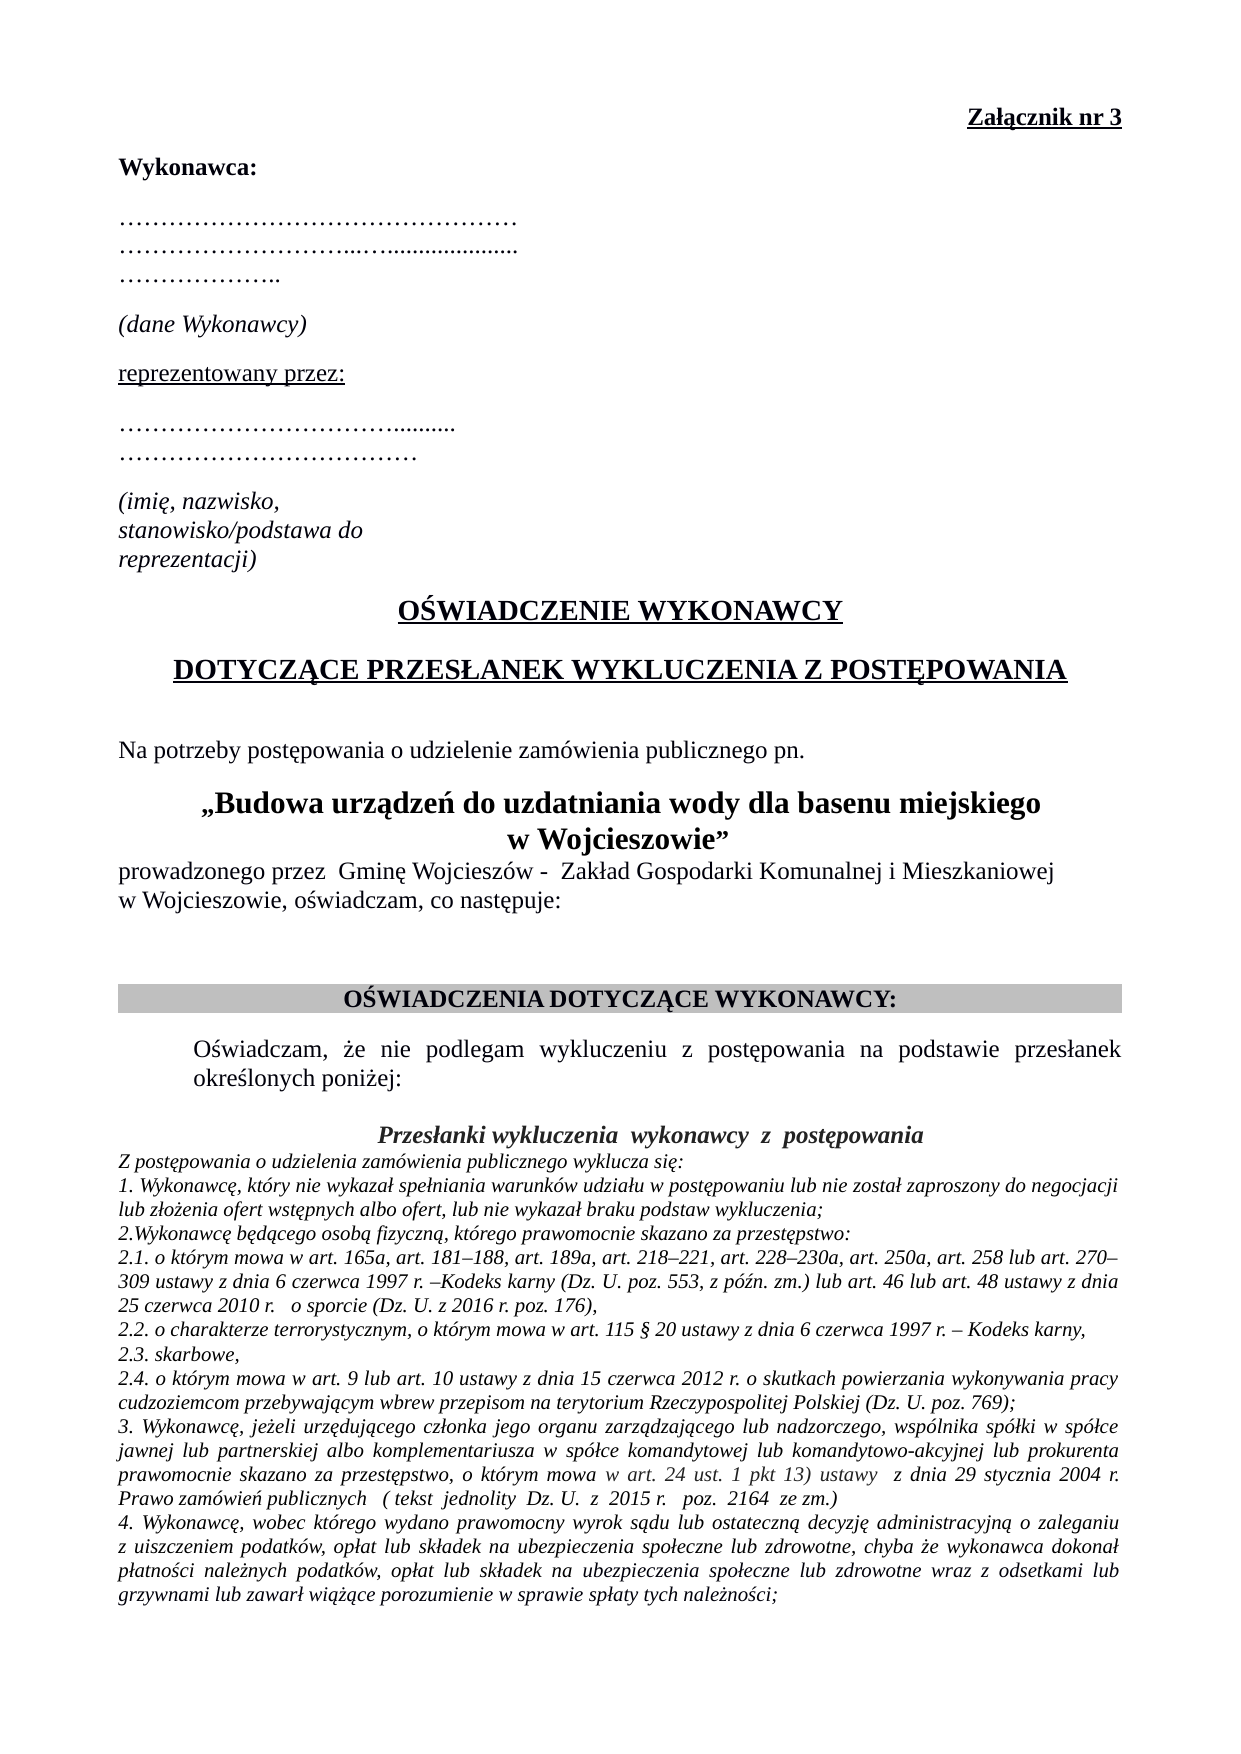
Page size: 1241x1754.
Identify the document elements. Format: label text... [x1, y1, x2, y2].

text reprezentowany przez: [118, 358, 1122, 387]
text …………………………………………………………………...….....................……………….. [118, 202, 526, 288]
text Załącznik nr 3 [118, 102, 1122, 131]
text 2.2. o charakterze terrorystycznym, o którym mowa w art. 115 § 20 ustawy z dnia 6 czerwca 1997 r. – Kodeks karny, [118, 1317, 1122, 1341]
text Na potrzeby postępowania o udzielenie zamówienia publicznego pn. [118, 735, 1122, 764]
text „Budowa urządzeń do uzdatniania wody dla basenu miejskiego w Wojcieszowie” [118, 784, 1117, 856]
text 3. Wykonawcę, jeżeli urzędującego członka jego organu zarządzającego lub nadzorczego, wspólnika spółki w spółce jawnej lub partnerskiej albo komplementariusza w spółce komandytowej lub komandytowo-akcyjnej lub prokurenta prawomocnie skazano za przestępstwo, o którym mowa w art. 24 ust. 1 pkt 13) ustawy z dnia 29 stycznia 2004 r. Prawo zamówień publicznych ( tekst jednolity Dz. U. z 2015 r. poz. 2164 ze zm.) [118, 1414, 1122, 1510]
text OŚWIADCZENIA DOTYCZĄCE WYKONAWCY: [118, 984, 1122, 1013]
text 2.Wykonawcę będącego osobą fizyczną, którego prawomocnie skazano za przestępstwo: [118, 1221, 1122, 1245]
text Wykonawca: [118, 152, 1122, 181]
text DOTYCZĄCE PRZESŁANEK WYKLUCZENIA Z POSTĘPOWANIA [118, 652, 1122, 685]
text 2.4. o którym mowa w art. 9 lub art. 10 ustawy z dnia 15 czerwca 2012 r. o skutkach powierzania wykonywania pracy cudzoziemcom przebywającym wbrew przepisom na terytorium Rzeczypospolitej Polskiej (Dz. U. poz. 769); [118, 1366, 1122, 1414]
text prowadzonego przez Gminę Wojcieszów - Zakład Gospodarki Komunalnej i Mieszkaniowej w Wojcieszowie, oświadczam, co następuje: [118, 856, 1122, 914]
list Oświadczam, że nie podlegam wykluczeniu z postępowania na podstawie przesłanek określonych poniżej: [193, 1034, 1122, 1091]
text (dane Wykonawcy) [118, 309, 502, 337]
text 4. Wykonawcę, wobec którego wydano prawomocny wyrok sądu lub ostateczną decyzję administracyjną o zaleganiu z uiszczeniem podatków, opłat lub składek na ubezpieczenia społeczne lub zdrowotne, chyba że wykonawca dokonał płatności należnych podatków, opłat lub składek na ubezpieczenia społeczne lub zdrowotne wraz z odsetkami lub grzywnami lub zawarł wiążące porozumienie w sprawie spłaty tych należności; [118, 1510, 1122, 1606]
text Przesłanki wykluczenia wykonawcy z postępowania [118, 1120, 1122, 1149]
text 2.1. o którym mowa w art. 165a, art. 181–188, art. 189a, art. 218–221, art. 228–230a, art. 250a, art. 258 lub art. 270–309 ustawy z dnia 6 czerwca 1997 r. –Kodeks karny (Dz. U. poz. 553, z późn. zm.) lub art. 46 lub art. 48 ustawy z dnia 25 czerwca 2010 r. o sporcie (Dz. U. z 2016 r. poz. 176), [118, 1245, 1122, 1317]
text OŚWIADCZENIE WYKONAWCY [118, 593, 1122, 627]
text 2.3. skarbowe, [118, 1341, 1122, 1366]
text ……………………………..........……………………………… [118, 408, 502, 465]
text 1. Wykonawcę, który nie wykazał spełniania warunków udziału w postępowaniu lub nie został zaproszony do negocjacji lub złożenia ofert wstępnych albo ofert, lub nie wykazał braku podstaw wykluczenia; [118, 1173, 1122, 1221]
text (imię, nazwisko, stanowisko/podstawa do reprezentacji) [118, 486, 502, 572]
text Z postępowania o udzielenia zamówienia publicznego wyklucza się: [118, 1149, 1122, 1173]
